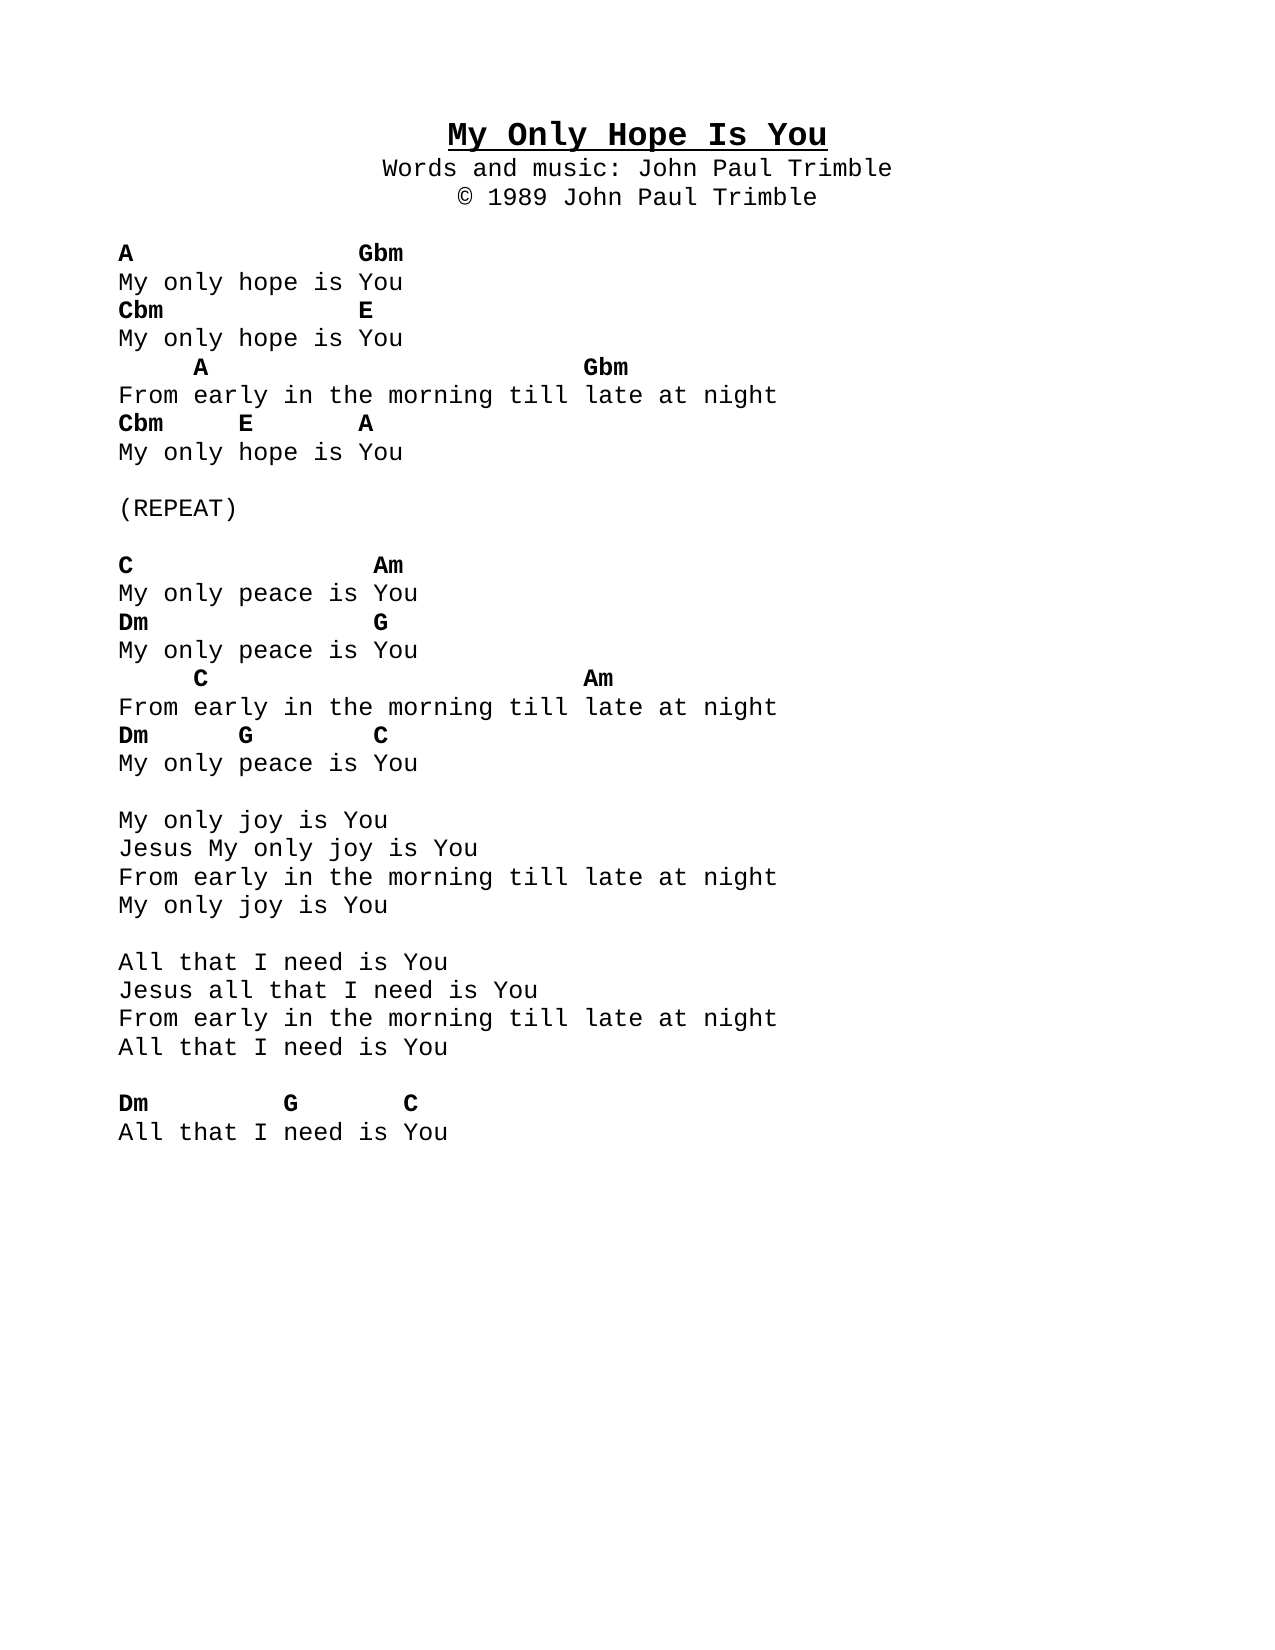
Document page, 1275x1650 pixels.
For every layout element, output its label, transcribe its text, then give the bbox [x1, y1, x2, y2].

text Dm G [118, 609, 1157, 638]
text My Only Hope Is You [118, 118, 1157, 156]
text My only peace is You [118, 638, 1157, 666]
text A Gbm [118, 354, 1157, 383]
text A Gbm [118, 241, 1157, 269]
text Cbm E [118, 298, 1157, 326]
text My only peace is You [118, 581, 1157, 609]
text C Am [118, 553, 1157, 581]
text All that I need is You [118, 1119, 1157, 1148]
text Dm G C [118, 723, 1157, 751]
text C Am [118, 666, 1157, 694]
text Dm G C [118, 1091, 1157, 1119]
text My only joy is You [118, 893, 1157, 921]
text © 1989 John Paul Trimble [118, 184, 1157, 213]
text My only hope is You [118, 439, 1157, 468]
text My only hope is You [118, 326, 1157, 354]
text Cbm E A [118, 411, 1157, 439]
text My only hope is You [118, 269, 1157, 298]
text From early in the morning till late at night [118, 864, 1157, 893]
text From early in the morning till late at night [118, 694, 1157, 723]
text Jesus My only joy is You [118, 836, 1157, 864]
text Jesus all that I need is You [118, 978, 1157, 1006]
text From early in the morning till late at night [118, 383, 1157, 411]
text My only joy is You [118, 808, 1157, 836]
text Words and music: John Paul Trimble [118, 156, 1157, 184]
text All that I need is You [118, 949, 1157, 978]
text (REPEAT) [118, 496, 1157, 524]
text My only peace is You [118, 751, 1157, 779]
text From early in the morning till late at night [118, 1006, 1157, 1034]
text All that I need is You [118, 1034, 1157, 1063]
